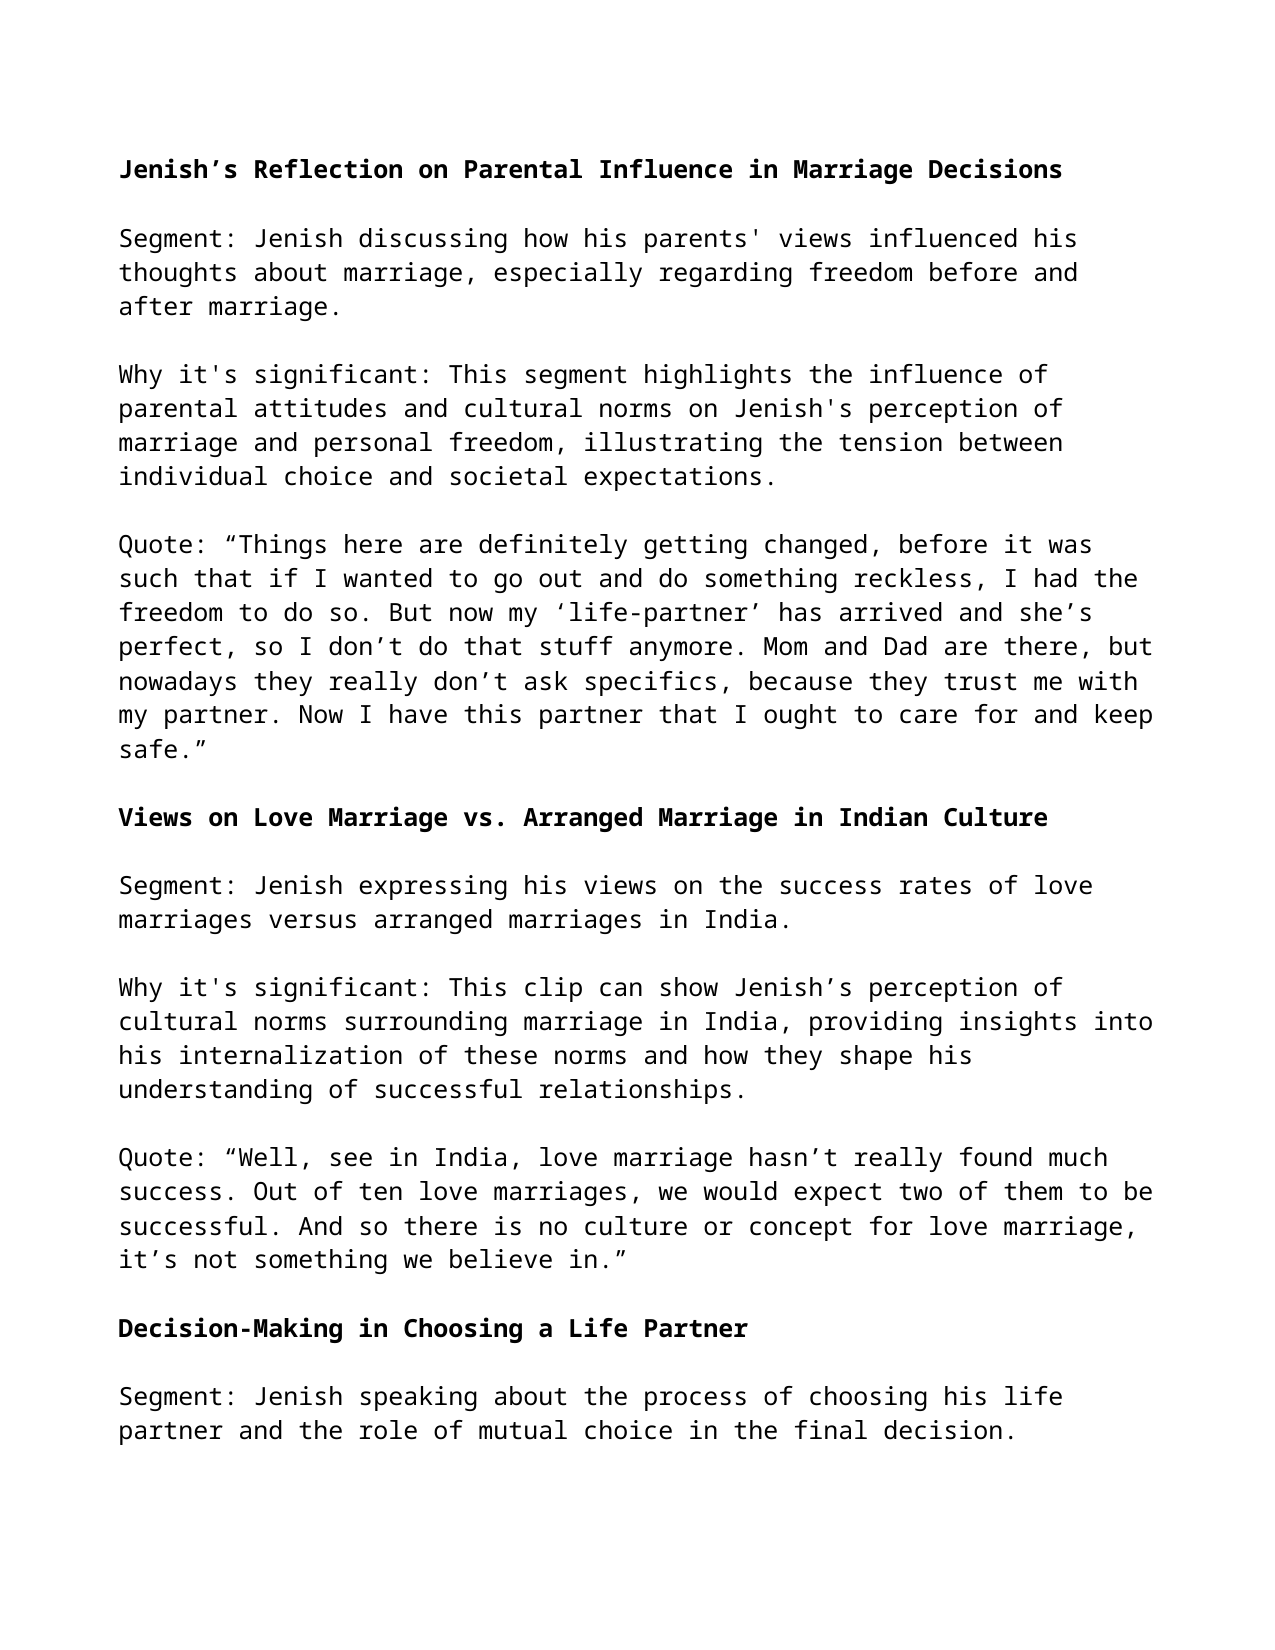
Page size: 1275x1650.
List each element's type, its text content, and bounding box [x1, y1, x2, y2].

text Segment: Jenish expressing his views on the success rates of love marriages versus arranged marriages in India. [118, 867, 1157, 936]
text Segment: Jenish speaking about the process of choosing his life partner and the role of mutual choice in the final decision. [118, 1378, 1157, 1447]
text Why it's significant: This clip can show Jenish’s perception of cultural norms surrounding marriage in India, providing insights into his internalization of these norms and how they shape his understanding of successful relationships. [118, 970, 1157, 1106]
text Decision-Making in Choosing a Life Partner [118, 1310, 1157, 1344]
text Segment: Jenish discussing how his parents' views influenced his thoughts about marriage, especially regarding freedom before and after marriage. [118, 220, 1157, 322]
text Why it's significant: This segment highlights the influence of parental attitudes and cultural norms on Jenish's perception of marriage and personal freedom, illustrating the tension between individual choice and societal expectations. [118, 357, 1157, 493]
text Jenish’s Reflection on Parental Influence in Marriage Decisions [118, 118, 1157, 186]
text Quote: “Things here are definitely getting changed, before it was such that if I wanted to go out and do something reckless, I had the freedom to do so. But now my ‘life-partner’ has arrived and she’s perfect, so I don’t do that stuff anymore. Mom and Dad are there, but nowadays they really don’t ask specifics, because they trust me with my partner. Now I have this partner that I ought to care for and keep safe.” [118, 527, 1157, 765]
text Quote: “Well, see in India, love marriage hasn’t really found much success. Out of ten love marriages, we would expect two of them to be successful. And so there is no culture or concept for love marriage, it’s not something we believe in.” [118, 1140, 1157, 1276]
text Views on Love Marriage vs. Arranged Marriage in Indian Culture [118, 799, 1157, 833]
